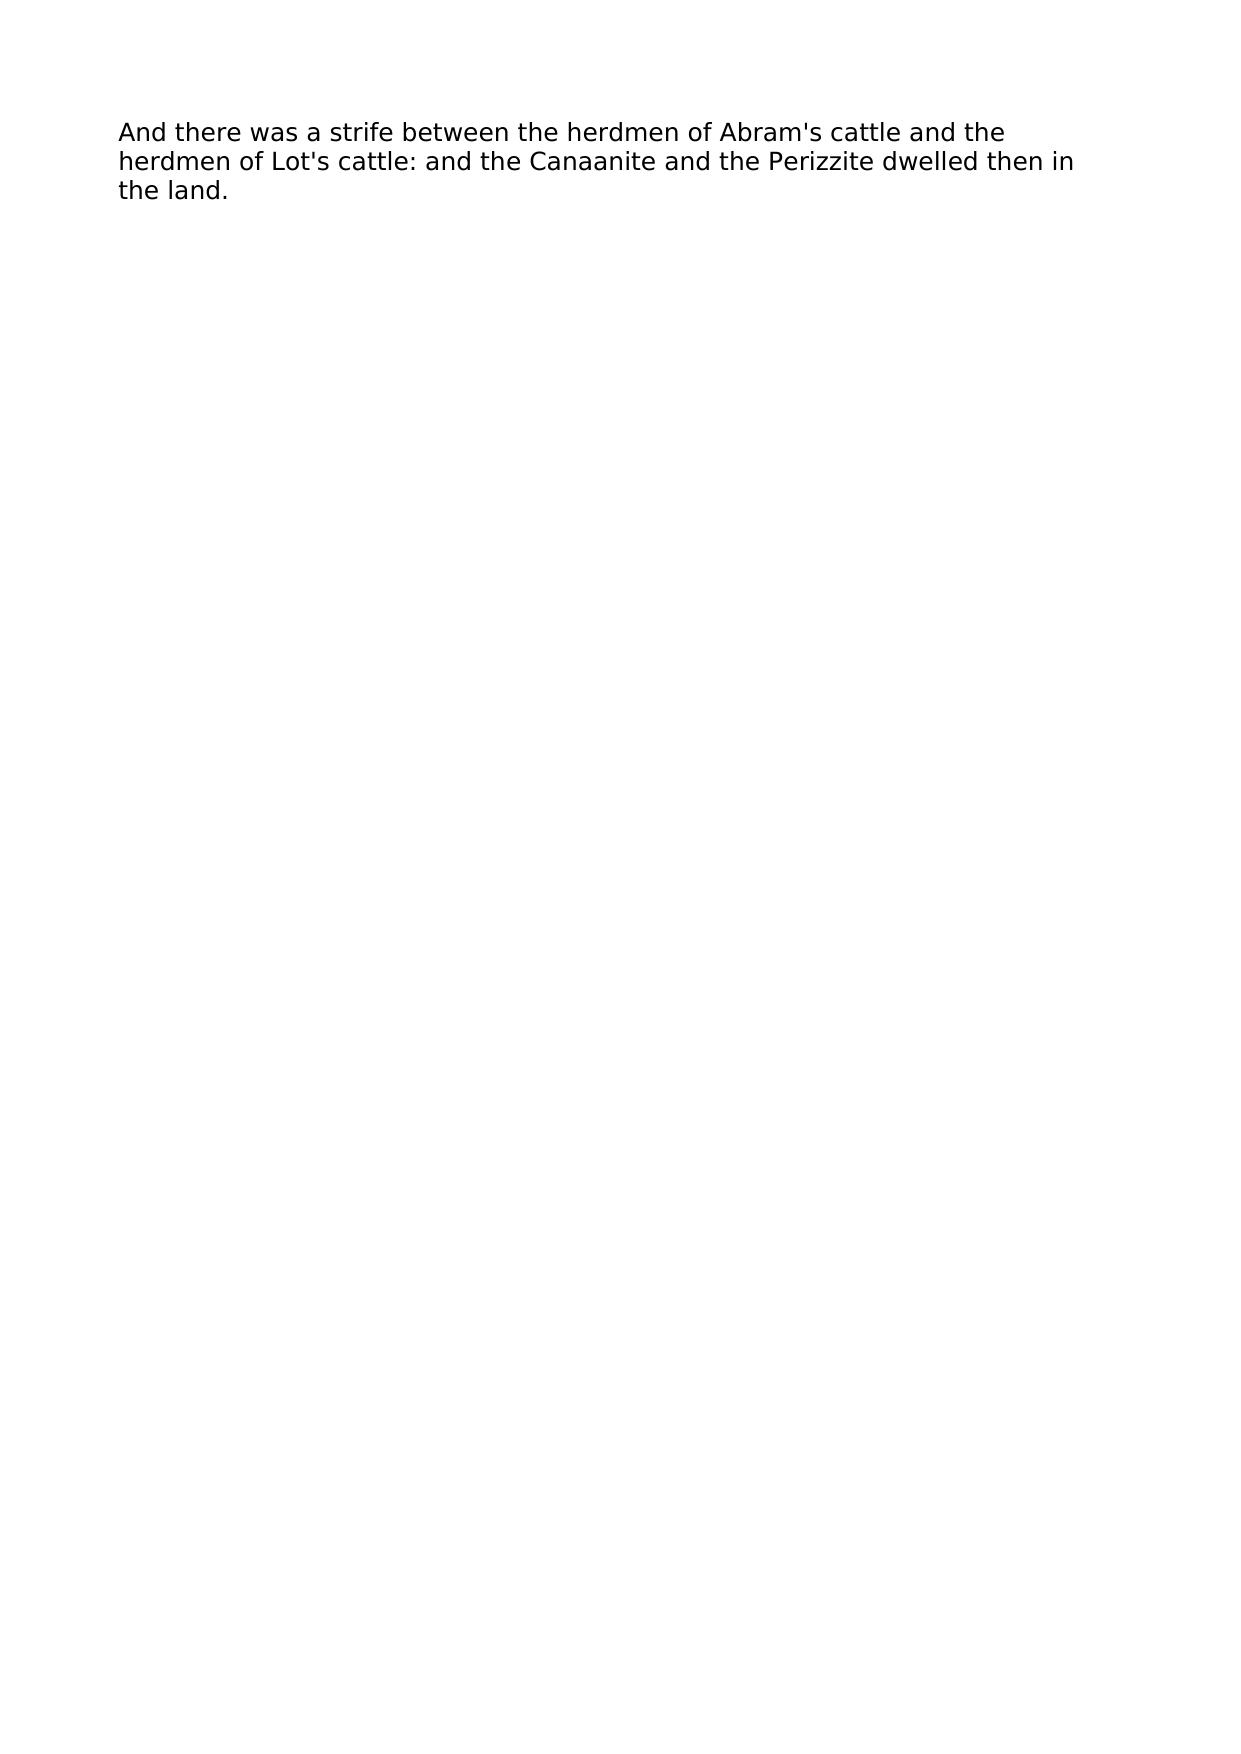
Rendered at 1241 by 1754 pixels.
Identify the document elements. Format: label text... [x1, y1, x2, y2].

text And there was a strife between the herdmen of Abram's cattle and the herdmen of Lot's cattle: and the Canaanite and the Perizzite dwelled then in the land. [118, 118, 1122, 206]
